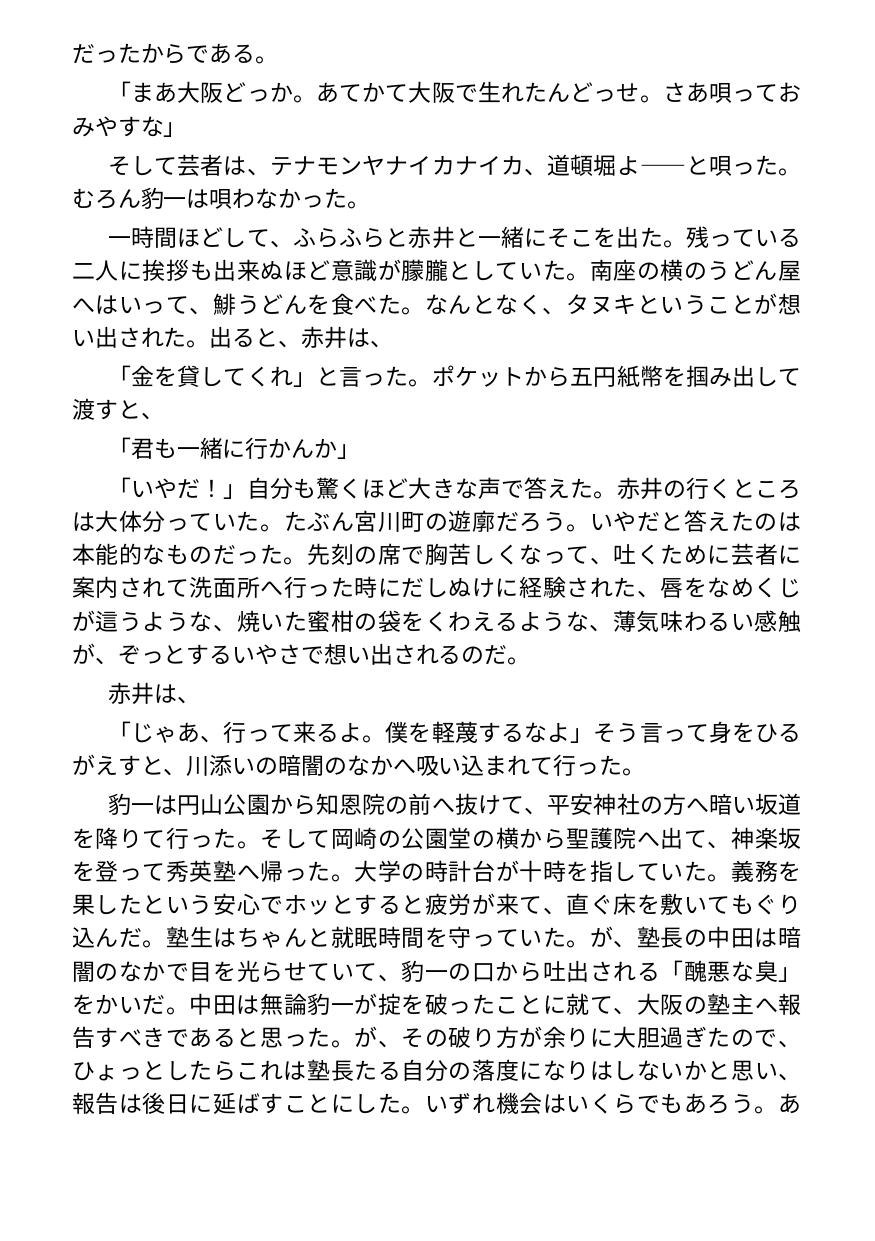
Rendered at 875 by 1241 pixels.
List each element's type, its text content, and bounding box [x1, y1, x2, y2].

text 「まあ大阪どっか。あてかて大阪で生れたんどっせ。さあ唄っておみやすな」 [72, 75, 802, 142]
text そして芸者は、テナモンヤナイカナイカ、道頓堀よ――と唄った。むろん豹一は唄わなかった。 [72, 148, 802, 214]
text 「君も一緒に行かんか」 [72, 431, 802, 464]
text 「金を貸してくれ」と言った。ポケットから五円紙幣を掴み出して渡すと、 [72, 359, 802, 425]
text 赤井は、 [72, 676, 802, 709]
text 豹一は円山公園から知恩院の前へ抜けて、平安神社の方へ暗い坂道を降りて行った。そして岡崎の公園堂の横から聖護院へ出て、神楽坂を登って秀英塾へ帰った。大学の時計台が十時を指していた。義務を果したという安心でホッとすると疲労が来て、直ぐ床を敷いてもぐり込んだ。塾生はちゃんと就眠時間を守っていた。が、塾長の中田は暗闇のなかで目を光らせていて、豹一の口から吐出される「醜悪な臭」をかいだ。中田は無論豹一が掟を破ったことに就て、大阪の塾主へ報告すべきであると思った。が、その破り方が余りに大胆過ぎたので、ひょっとしたらこれは塾長たる自分の落度になりはしないかと思い、報告は後日に延ばすことにした。いずれ機会はいくらでもあろう。あ [72, 787, 802, 1119]
text 「じゃあ、行って来るよ。僕を軽蔑するなよ」そう言って身をひるがえすと、川添いの暗闇のなかへ吸い込まれて行った。 [72, 715, 802, 781]
text だったからである。 [72, 36, 802, 69]
text 一時間ほどして、ふらふらと赤井と一緒にそこを出た。残っている二人に挨拶も出来ぬほど意識が朦朧としていた。南座の横のうどん屋へはいって、鯡うどんを食べた。なんとなく、タヌキということが想い出された。出ると、赤井は、 [72, 220, 802, 353]
text 「いやだ！」自分も驚くほど大きな声で答えた。赤井の行くところは大体分っていた。たぶん宮川町の遊廓だろう。いやだと答えたのは本能的なものだった。先刻の席で胸苦しくなって、吐くために芸者に案内されて洗面所へ行った時にだしぬけに経験された、唇をなめくじが這うような、焼いた蜜柑の袋をくわえるような、薄気味わるい感触が、ぞっとするいやさで想い出されるのだ。 [72, 470, 802, 670]
